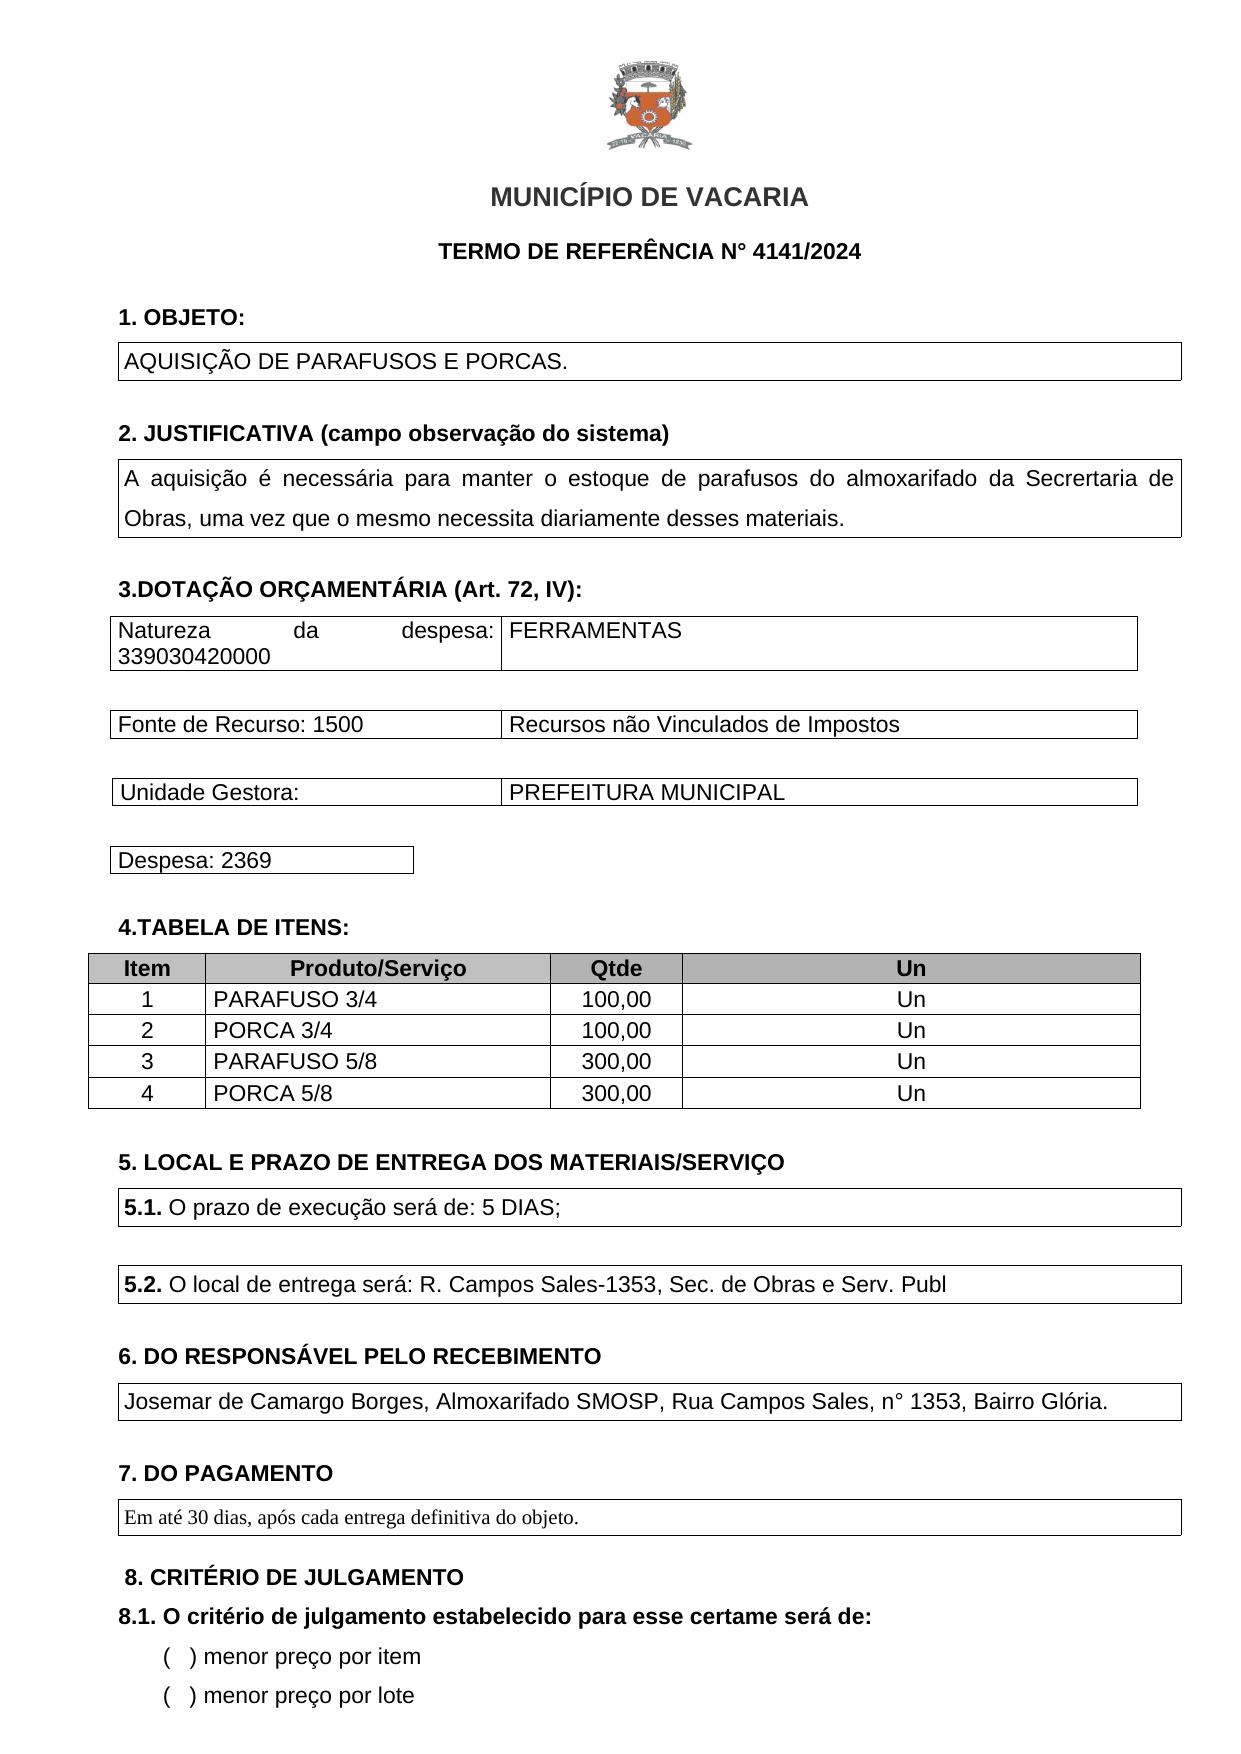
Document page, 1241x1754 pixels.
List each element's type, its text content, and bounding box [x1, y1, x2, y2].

text 8. CRITÉRIO DE JULGAMENTO [118, 1564, 1181, 1590]
list 2. JUSTIFICATIVA (campo observação do sistema) [118, 420, 1181, 446]
table_header Produto/Serviço [206, 954, 550, 983]
table_header Josemar de Camargo Borges, Almoxarifado SMOSP, Rua Campos Sales, n° 1353, Bairro Glória. [119, 1384, 1181, 1420]
table_header Un [683, 954, 1140, 983]
table_cell Un [683, 984, 1140, 1014]
table_header A aquisição é necessária para manter o estoque de parafusos do almoxarifado da Secrertaria de Obras, uma vez que o mesmo necessita diariamente desses materiais. [119, 460, 1181, 537]
list 5. LOCAL E PRAZO DE ENTREGA DOS MATERIAIS/SERVIÇO [118, 1148, 1181, 1175]
table_header AQUISIÇÃO DE PARAFUSOS E PORCAS. [119, 343, 1181, 380]
table_cell 100,00 [551, 984, 682, 1014]
text TERMO DE REFERÊNCIA N° 4141/2024 [118, 238, 1181, 264]
table_cell PORCA 3/4 [206, 1015, 550, 1045]
text ( ) menor preço por item [118, 1643, 1181, 1669]
table_header Natureza da despesa: 339030420000 [111, 617, 501, 669]
table_cell 2 [89, 1015, 205, 1045]
table_header 5.1. O prazo de execução será de: 5 DIAS; [119, 1189, 1181, 1226]
table_cell Un [683, 1046, 1140, 1077]
table_cell PORCA 5/8 [206, 1078, 550, 1108]
list 6. DO RESPONSÁVEL PELO RECEBIMENTO [118, 1343, 1181, 1369]
table_header Recursos não Vinculados de Impostos [502, 711, 1137, 737]
text 1. OBJETO: [118, 303, 1181, 330]
table_header 5.2. O local de entrega será: R. Campos Sales-1353, Sec. de Obras e Serv. Publ [119, 1266, 1181, 1303]
table_cell Un [683, 1015, 1140, 1045]
table_cell 100,00 [551, 1015, 682, 1045]
table_header Qtde [551, 954, 682, 983]
table_cell 300,00 [551, 1046, 682, 1077]
table_cell Un [683, 1078, 1140, 1108]
list 4.TABELA DE ITENS: [118, 914, 1181, 940]
table_header PREFEITURA MUNICIPAL [502, 779, 1137, 805]
table_cell PARAFUSO 5/8 [206, 1046, 550, 1077]
table_header Fonte de Recurso: 1500 [111, 711, 501, 737]
table_header Unidade Gestora: [113, 779, 501, 805]
text ( ) menor preço por lote [118, 1682, 1181, 1709]
table_header Em até 30 dias, após cada entrega definitiva do objeto. [119, 1500, 1181, 1535]
text 8.1. O critério de julgamento estabelecido para esse certame será de: [118, 1603, 1181, 1630]
table_header Item [89, 954, 205, 983]
table_header FERRAMENTAS [502, 617, 1137, 669]
table_cell 3 [89, 1046, 205, 1077]
table_cell PARAFUSO 3/4 [206, 984, 550, 1014]
table_header Despesa: 2369 [111, 847, 413, 873]
list 3.DOTAÇÃO ORÇAMENTÁRIA (Art. 72, IV): [118, 576, 1181, 603]
table_cell 4 [89, 1078, 205, 1108]
list 7. DO PAGAMENTO [118, 1460, 1181, 1486]
table_cell 300,00 [551, 1078, 682, 1108]
picture [606, 60, 693, 150]
table_cell 1 [89, 984, 205, 1014]
